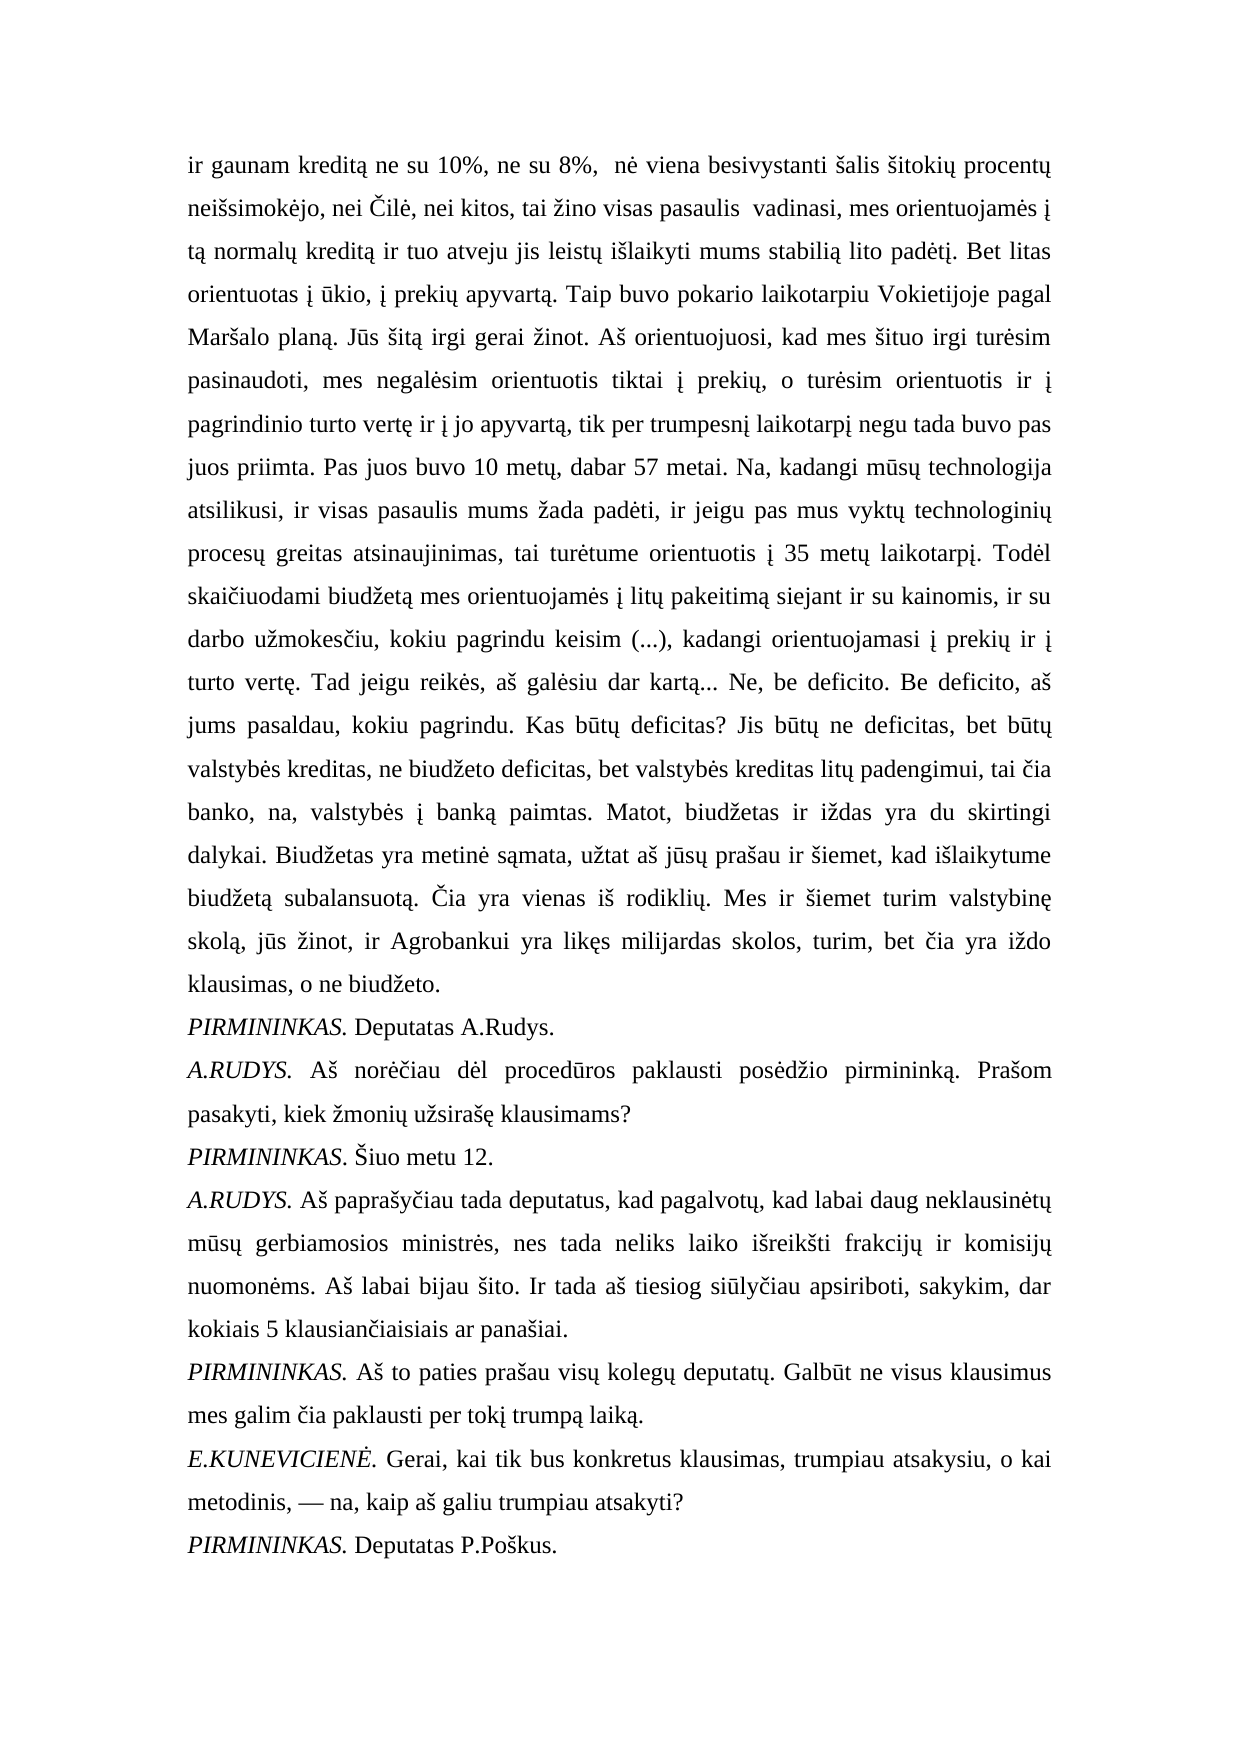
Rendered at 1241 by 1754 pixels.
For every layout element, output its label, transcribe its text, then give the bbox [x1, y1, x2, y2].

text A.RUDYS. Aš norėčiau dėl procedūros paklausti posėdžio pirmininką. Prašom pasakyti, kiek žmonių užsirašę klausimams? [187, 1056, 1053, 1127]
text A.RUDYS. Aš paprašyčiau tada deputatus, kad pagalvotų, kad labai daug neklausinėtų mūsų gerbiamosios ministrės, nes tada neliks laiko išreikšti frakcijų ir komisijų nuomonėms. Aš labai bijau šito. Ir tada aš tiesiog siūlyčiau apsiriboti, sakykim, dar kokiais 5 klausiančiaisiais ar panašiai. [187, 1185, 1053, 1343]
text PIRMININKAS. Deputatas A.Rudys. [187, 1012, 1053, 1041]
text PIRMININKAS. Deputatas P.Poškus. [187, 1530, 1053, 1559]
text PIRMININKAS. Aš to paties prašau visų kolegų deputatų. Galbūt ne visus klausimus mes galim čia paklausti per tokį trumpą laiką. [187, 1357, 1053, 1429]
text PIRMININKAS. Šiuo metu 12. [187, 1142, 1053, 1171]
text ir gaunam kreditą ne su 10%, ne su 8%, nė viena besivystanti šalis šitokių procentų neišsimokėjo, nei Čilė, nei kitos, tai žino visas pasaulis vadinasi, mes orientuojamės į tą normalų kreditą ir tuo atveju jis leistų išlaikyti mums stabilią lito padėtį. Bet litas orientuotas į ūkio, į prekių apyvartą. Taip buvo pokario laikotarpiu Vokietijoje pagal Maršalo planą. Jūs šitą irgi gerai žinot. Aš orientuojuosi, kad mes šituo irgi turėsim pasinaudoti, mes negalėsim orientuotis tiktai į prekių, o turėsim orientuotis ir į pagrindinio turto vertę ir į jo apyvartą, tik per trumpesnį laikotarpį negu tada buvo pas juos priimta. Pas juos buvo 10 metų, dabar 57 metai. Na, kadangi mūsų technologija atsilikusi, ir visas pasaulis mums žada padėti, ir jeigu pas mus vyktų technologinių procesų greitas atsinaujinimas, tai turėtume orientuotis į 35 metų laikotarpį. Todėl skaičiuodami biudžetą mes orientuojamės į litų pakeitimą siejant ir su kainomis, ir su darbo užmokesčiu, kokiu pagrindu keisim (...), kadangi orientuojamasi į prekių ir į turto vertę. Tad jeigu reikės, aš galėsiu dar kartą... Ne, be deficito. Be deficito, aš jums pasaldau, kokiu pagrindu. Kas būtų deficitas? Jis būtų ne deficitas, bet būtų valstybės kreditas, ne biudžeto deficitas, bet valstybės kreditas litų padengimui, tai čia banko, na, valstybės į banką paimtas. Matot, biudžetas ir iždas yra du skirtingi dalykai. Biudžetas yra metinė sąmata, užtat aš jūsų prašau ir šiemet, kad išlaikytume biudžetą subalansuotą. Čia yra vienas iš rodiklių. Mes ir šiemet turim valstybinę skolą, jūs žinot, ir Agrobankui yra likęs milijardas skolos, turim, bet čia yra iždo klausimas, o ne biudžeto. [187, 150, 1053, 998]
text E.KUNEVICIENĖ. Gerai, kai tik bus konkretus klausimas, trumpiau atsakysiu, o kai metodinis, — na, kaip aš galiu trumpiau atsakyti? [187, 1444, 1053, 1516]
